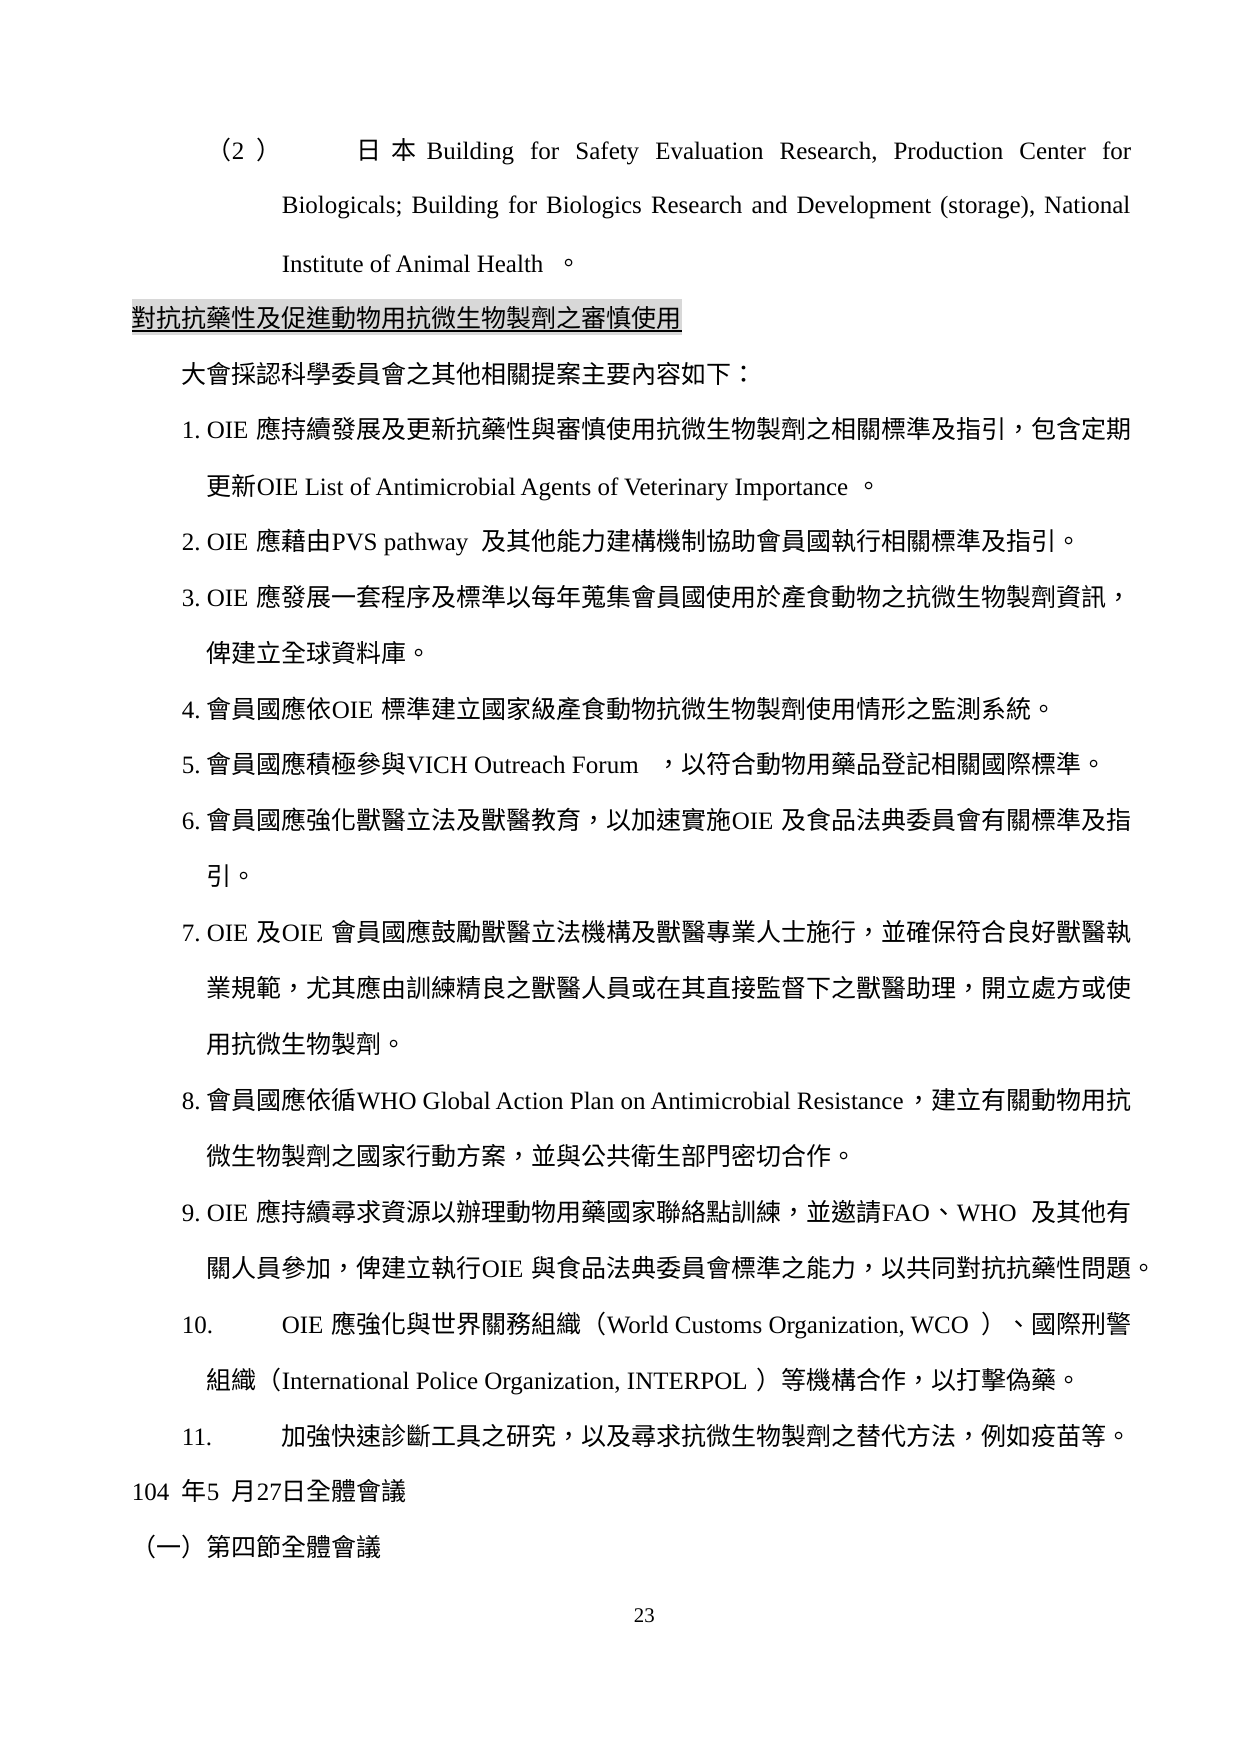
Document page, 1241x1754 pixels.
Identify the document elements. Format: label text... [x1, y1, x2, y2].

list 會員國應積極參與VICH Outreach Forum，以符合動物用藥品登記相關國際標準。 [176, 744, 1132, 782]
list OIE及OIE會員國應鼓勵獸醫立法機構及獸醫專業人士施行，並確保符合良好獸醫執業規範，尤其應由訓練精良之獸醫人員或在其直接監督下之獸醫助理，開立處方或使用抗微生物製劑。 [176, 912, 1132, 1062]
list 加強快速診斷工具之研究，以及尋求抗微生物製劑之替代方法，例如疫苗等。 [176, 1416, 1132, 1453]
list 會員國應強化獸醫立法及獸醫教育，以加速實施OIE及食品法典委員會有關標準及指引。 [176, 800, 1132, 894]
list OIE應發展一套程序及標準以每年蒐集會員國使用於產食動物之抗微生物製劑資訊，俾建立全球資料庫。 [176, 577, 1132, 671]
text 對抗抗藥性及促進動物用抗微生物製劑之審慎使用 [132, 298, 1157, 336]
list OIE應持續發展及更新抗藥性與審慎使用抗微生物製劑之相關標準及指引，包含定期更新OIE List of Antimicrobial Agents of Veterinary Importance。 [176, 409, 1132, 503]
list OIE應強化與世界關務組織（World Customs Organization, WCO）、國際刑警組織（International Police Organization, INTERPOL）等機構合作，以打擊偽藥。 [176, 1304, 1132, 1397]
text 大會採認科學委員會之其他相關提案主要內容如下： [157, 354, 1132, 391]
list OIE應持續尋求資源以辦理動物用藥國家聯絡點訓練，並邀請FAO、WHO及其他有關人員參加，俾建立執行OIE與食品法典委員會標準之能力，以共同對抗抗藥性問題。 [176, 1192, 1132, 1286]
list 日本Building for Safety Evaluation Research, Production Center for Biologicals; Building for Biologics Research and Development (storage), National Institute of Animal Health。 [204, 130, 1132, 280]
text 104年5月27日全體會議 [132, 1471, 1132, 1509]
list 會員國應依循WHO Global Action Plan on Antimicrobial Resistance，建立有關動物用抗微生物製劑之國家行動方案，並與公共衛生部門密切合作。 [176, 1080, 1132, 1174]
list 會員國應依OIE標準建立國家級產食動物抗微生物製劑使用情形之監測系統。 [176, 689, 1132, 726]
list OIE應藉由PVS pathway及其他能力建構機制協助會員國執行相關標準及指引。 [176, 521, 1132, 559]
text （一）第四節全體會議 [132, 1527, 1132, 1564]
